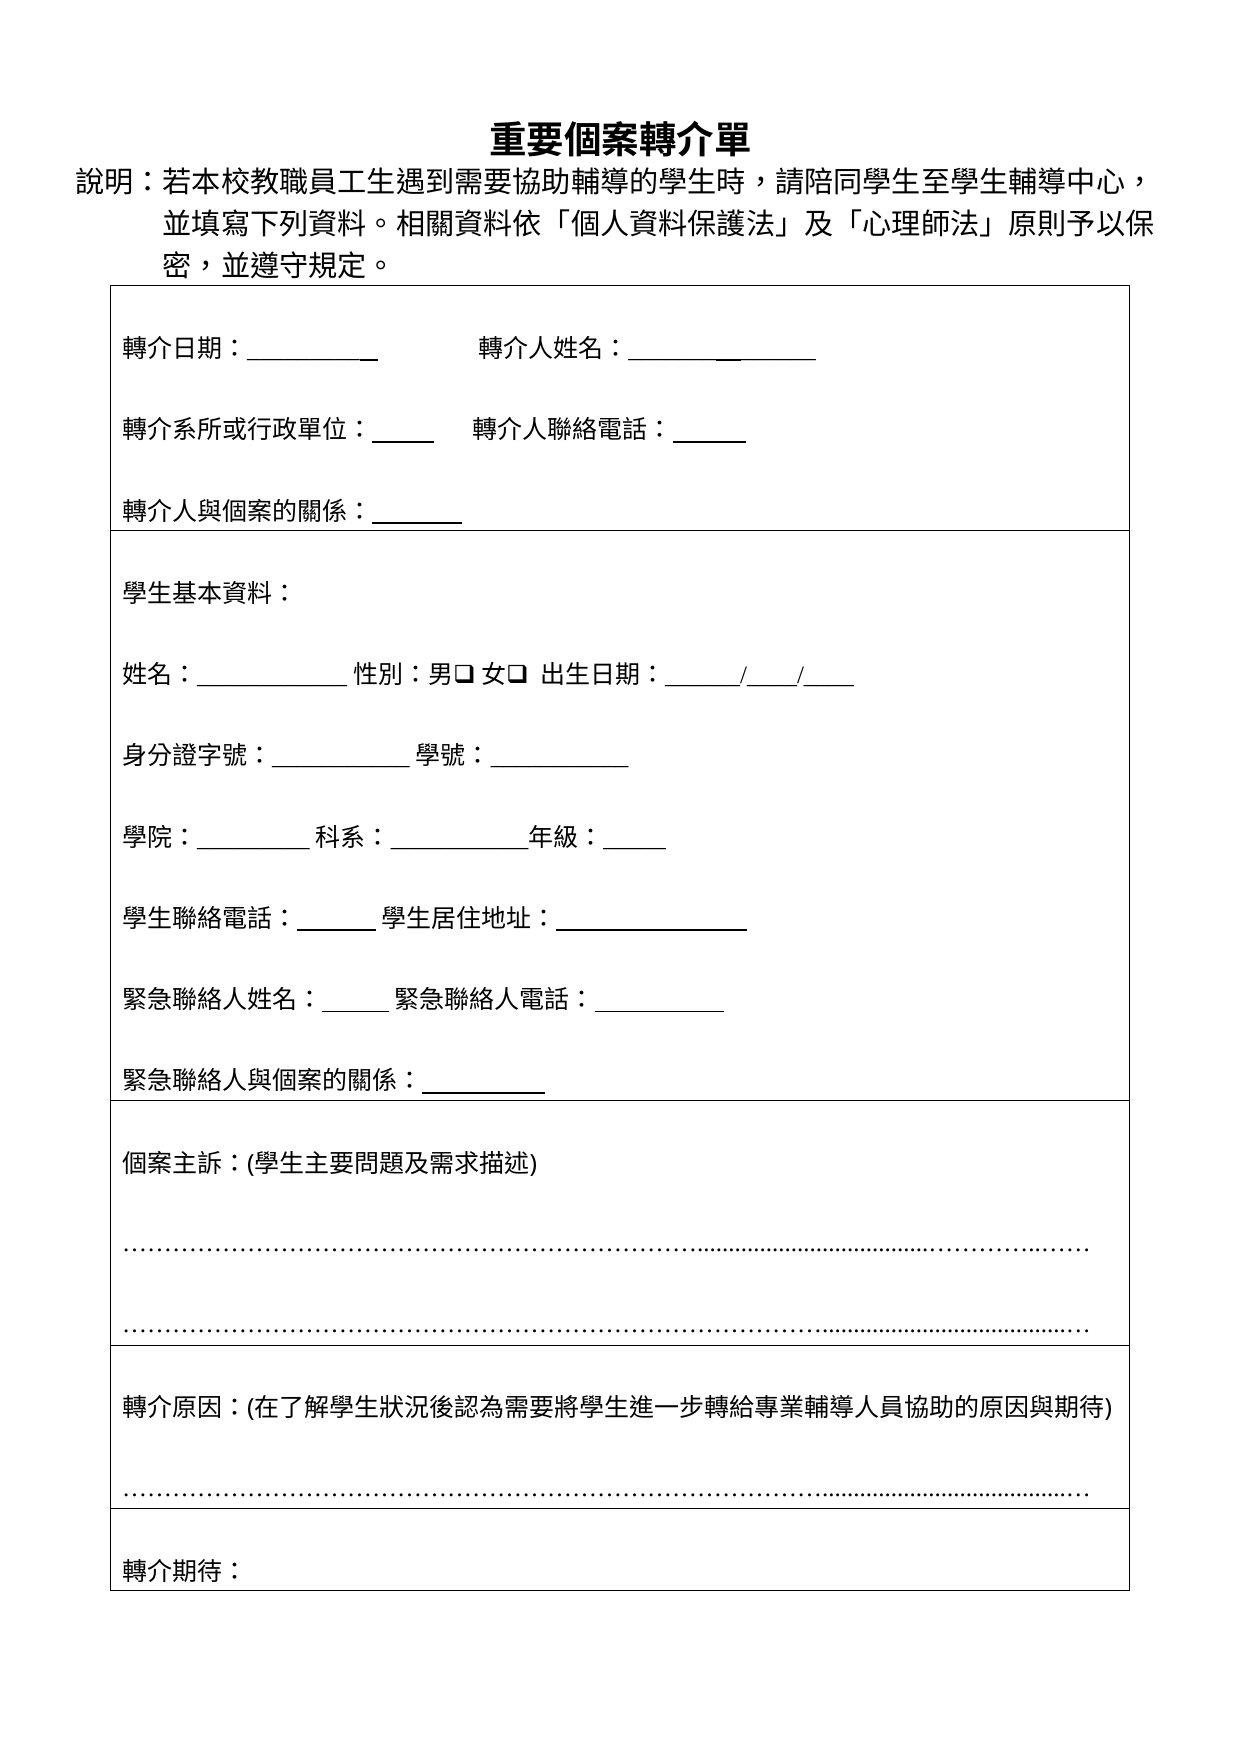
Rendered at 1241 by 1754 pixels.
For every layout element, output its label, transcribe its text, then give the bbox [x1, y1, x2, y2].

table_cell 轉介期待： [111, 1509, 1129, 1590]
table_cell 學生基本資料： 姓名：____________ 性別：男 女 出生日期：______/____/____ 身分證字號：___________ 學號：___________ 學院：_________ 科系：___________年級：_____ 學生聯絡電話： 學生居住地址： 緊急聯絡人姓名： 緊急聯絡人電話： 緊急聯絡人與個案的關係： [111, 531, 1129, 1100]
table_header 轉介日期：_________ 轉介人姓名：_______ ______ 轉介系所或行政單位： 轉介人聯絡電話： 轉介人與個案的關係： [111, 286, 1129, 530]
text 重要個案轉介單 [75, 96, 1165, 158]
table_cell 轉介原因：(在了解學生狀況後認為需要將學生進一步轉給專業輔導人員協助的原因與期待) ………………………………………………………………………….......................................… [111, 1346, 1129, 1508]
table_cell 個案主訴：(學生主要問題及需求描述) …………………………………………………………….....................................…………..…… ………………………………………………………………………….......................................… [111, 1101, 1129, 1344]
text 說明：若本校教職員工生遇到需要協助輔導的學生時，請陪同學生至學生輔導中心，並填寫下列資料。相關資料依「個人資料保護法」及「心理師法」原則予以保密，並遵守規定。 [75, 158, 1165, 285]
